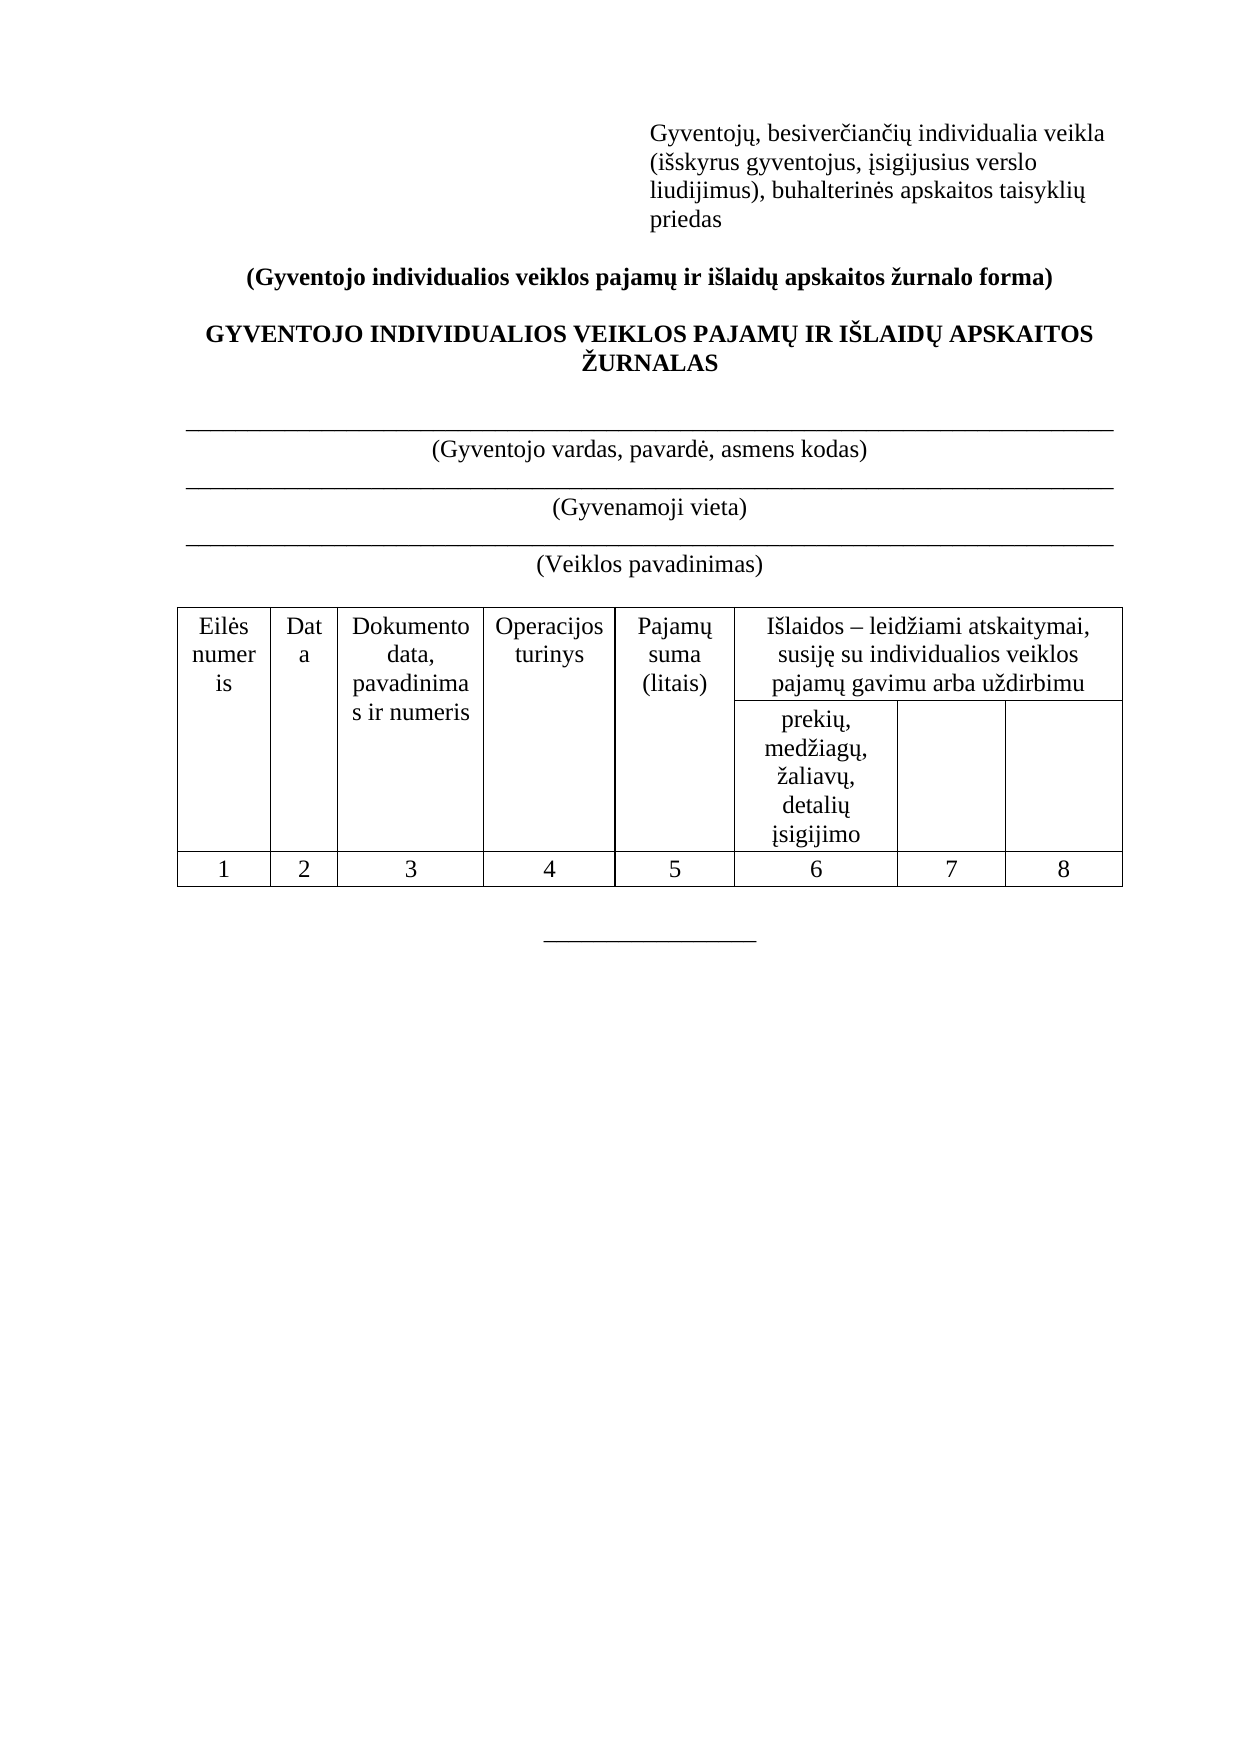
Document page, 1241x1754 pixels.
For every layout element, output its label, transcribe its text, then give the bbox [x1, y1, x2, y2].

text (Gyventojo individualios veiklos pajamų ir išlaidų apskaitos žurnalo forma) [177, 262, 1122, 291]
table_cell 1 [178, 852, 270, 886]
table_header Operacijos turinys [484, 608, 614, 851]
table_cell 6 [735, 852, 897, 886]
text (Gyventojo vardas, pavardė, asmens kodas) [177, 434, 1122, 463]
table_cell [1006, 701, 1122, 851]
table_cell prekių, medžiagų, žaliavų, detalių įsigijimo [735, 701, 897, 851]
text priedas [649, 204, 1122, 233]
table_cell [898, 701, 1005, 851]
table_cell 3 [338, 852, 483, 886]
text (Veiklos pavadinimas) [177, 549, 1122, 578]
table_cell 2 [271, 852, 337, 886]
table_header Data [271, 608, 337, 851]
text _________________ [177, 916, 1122, 945]
table_cell 4 [484, 852, 614, 886]
table_header Eilės numeris [178, 608, 270, 851]
text (išskyrus gyventojus, įsigijusius verslo [649, 147, 1122, 176]
table_cell 5 [616, 852, 734, 886]
text (Gyvenamoji vieta) [177, 492, 1122, 521]
table_cell 7 [898, 852, 1005, 886]
table_header Dokumento data, pavadinimas ir numeris [338, 608, 483, 851]
text Gyventojų, besiverčiančių individualia veikla [649, 118, 1122, 147]
text GYVENTOJO INDIVIDUALIOS VEIKLOS PAJAMŲ IR IŠLAIDŲ APSKAITOS ŽURNALAS [177, 319, 1122, 377]
table_header Pajamų suma (litais) [616, 608, 734, 851]
text liudijimus), buhalterinės apskaitos taisyklių [649, 176, 1122, 204]
table_cell 8 [1006, 852, 1122, 886]
table_header Išlaidos – leidžiami atskaitymai, susiję su individualios veiklos pajamų gavimu arba uždirbimu [735, 608, 1122, 700]
